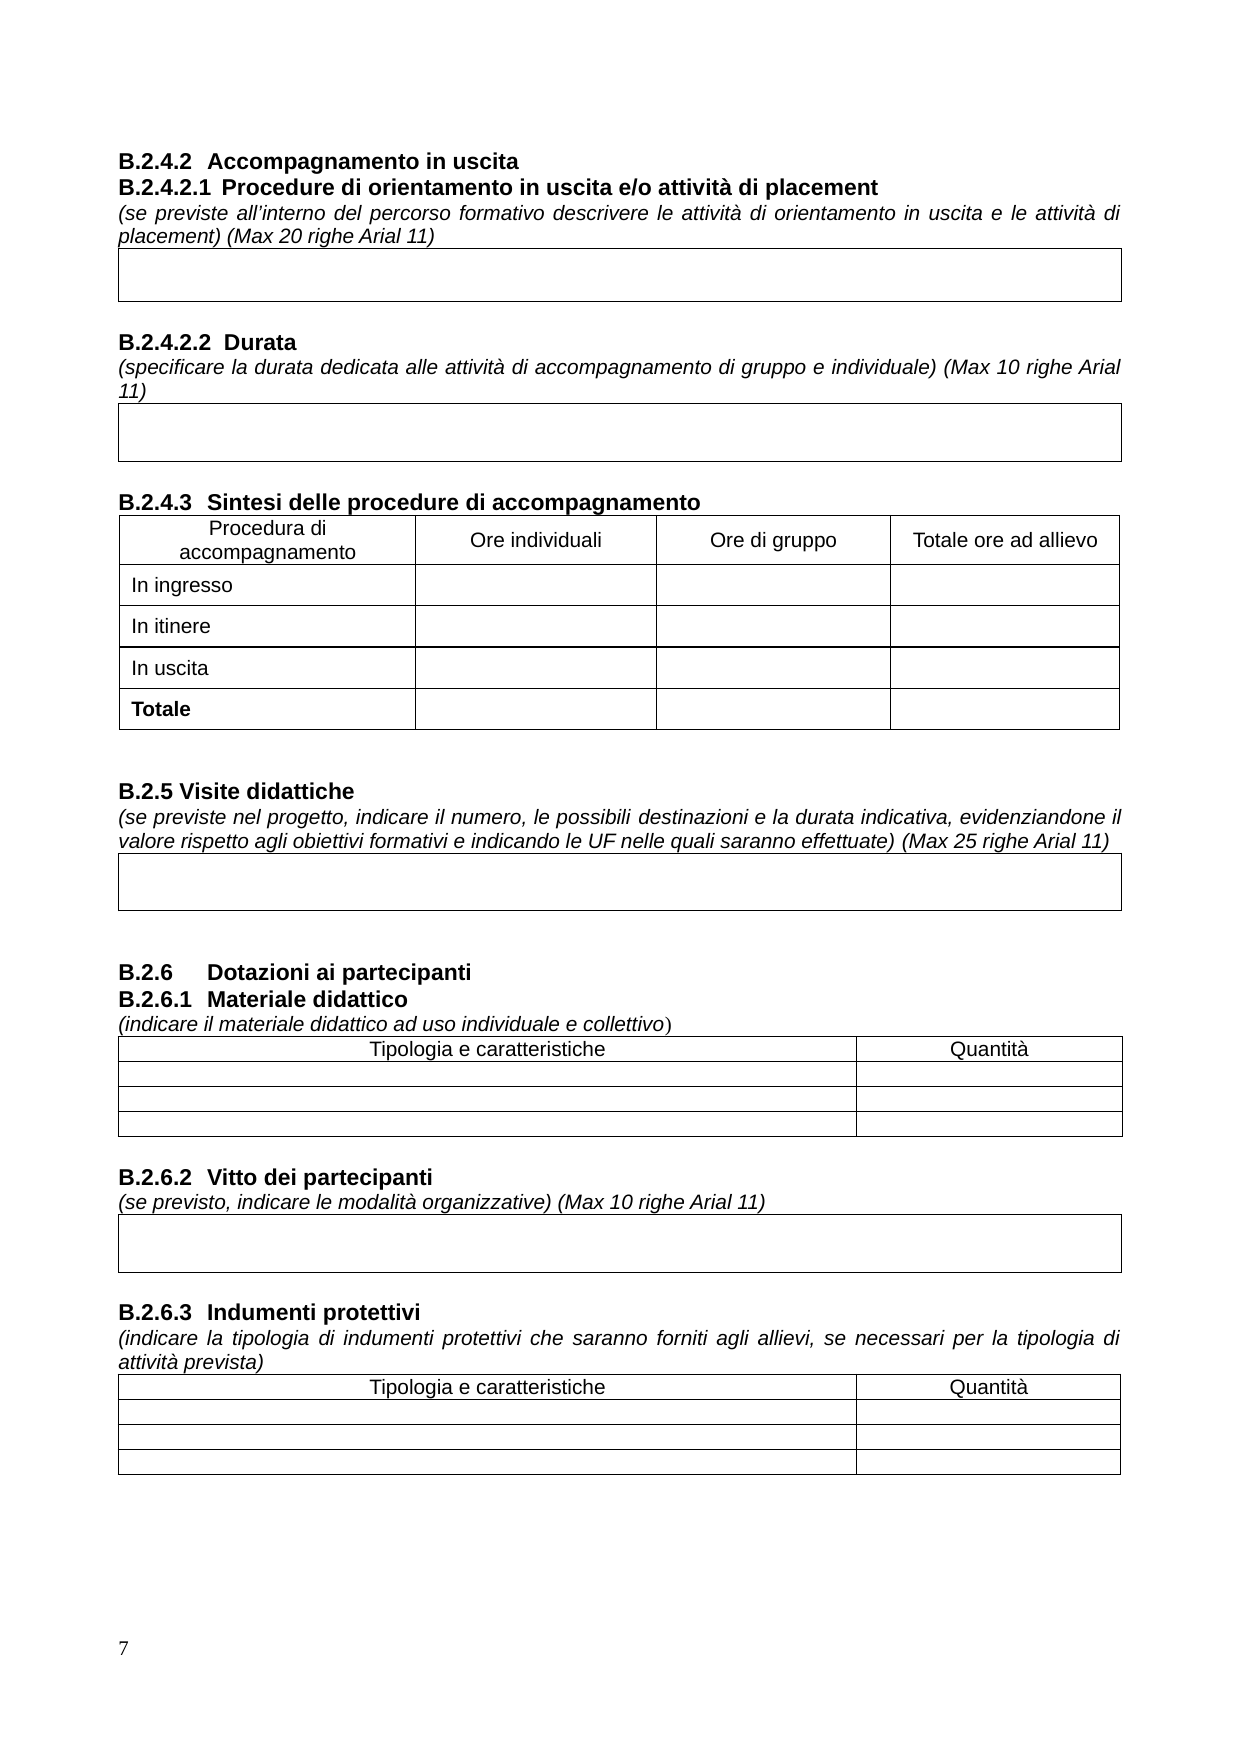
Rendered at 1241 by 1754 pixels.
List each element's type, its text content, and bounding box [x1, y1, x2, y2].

table_cell [891, 648, 1119, 688]
table_cell In ingresso [120, 565, 415, 605]
table_cell [891, 689, 1119, 729]
table_cell Totale [120, 689, 415, 729]
table_header Totale ore ad allievo [891, 516, 1119, 564]
table_cell [891, 565, 1119, 605]
table_cell [891, 606, 1119, 646]
table_cell In uscita [120, 648, 415, 688]
table_cell [657, 565, 890, 605]
text (se previste all’interno del percorso formativo descrivere le attività di orientamento in uscita e le attività di placement) (Max 20 righe Arial 11) [118, 200, 1122, 248]
table_cell [416, 689, 656, 729]
text B.2.5 Visite didattiche [118, 778, 1122, 804]
table_cell [119, 1087, 856, 1111]
table_cell [857, 1062, 1122, 1086]
table_cell [119, 1062, 856, 1086]
text (indicare il materiale didattico ad uso individuale e collettivo) [118, 1012, 1122, 1036]
text B.2.4.2.1 Procedure di orientamento in uscita e/o attività di placement [118, 174, 1122, 200]
table_cell [657, 689, 890, 729]
table_header Quantità [857, 1037, 1122, 1061]
table_cell [857, 1087, 1122, 1111]
table_cell [857, 1425, 1120, 1448]
text B.2.4.2 Accompagnamento in uscita [118, 148, 1122, 174]
table_cell In itinere [120, 606, 415, 646]
table_header Ore individuali [416, 516, 656, 564]
table_cell [857, 1112, 1122, 1136]
table_cell [119, 1400, 856, 1423]
table_cell [416, 565, 656, 605]
text B.2.6.3 Indumenti protettivi [118, 1299, 1122, 1326]
table_cell [416, 606, 656, 646]
table_header Tipologia e caratteristiche [119, 1037, 856, 1061]
table_header Quantità [857, 1375, 1120, 1398]
table_header Tipologia e caratteristiche [119, 1375, 856, 1398]
table_cell [119, 1425, 856, 1448]
table_cell [857, 1400, 1120, 1423]
table_cell [119, 1112, 856, 1136]
text B.2.6.1 Materiale didattico [118, 986, 1122, 1012]
table_cell [416, 648, 656, 688]
text (se previsto, indicare le modalità organizzative) (Max 10 righe Arial 11) [118, 1190, 1122, 1214]
text (specificare la durata dedicata alle attività di accompagnamento di gruppo e individuale) (Max 10 righe Arial 11) [118, 355, 1122, 403]
text B.2.6 Dotazioni ai partecipanti [118, 959, 1122, 986]
table_cell [857, 1450, 1120, 1473]
text (indicare la tipologia di indumenti protettivi che saranno forniti agli allievi, se necessari per la tipologia di attività prevista) [118, 1326, 1122, 1373]
text B.2.6.2 Vitto dei partecipanti [118, 1163, 1122, 1190]
table_header Ore di gruppo [657, 516, 890, 564]
table_header Procedura di accompagnamento [120, 516, 415, 564]
table_cell [657, 606, 890, 646]
text B.2.4.2.2 Durata [118, 329, 1122, 355]
text B.2.4.3 Sintesi delle procedure di accompagnamento [118, 488, 1122, 515]
table_cell [657, 648, 890, 688]
table_cell [119, 1450, 856, 1473]
text (se previste nel progetto, indicare il numero, le possibili destinazioni e la durata indicativa, evidenziandone il valore rispetto agli obiettivi formativi e indicando le UF nelle quali saranno effettuate) (Max 25 righe Arial 11) [118, 804, 1122, 852]
